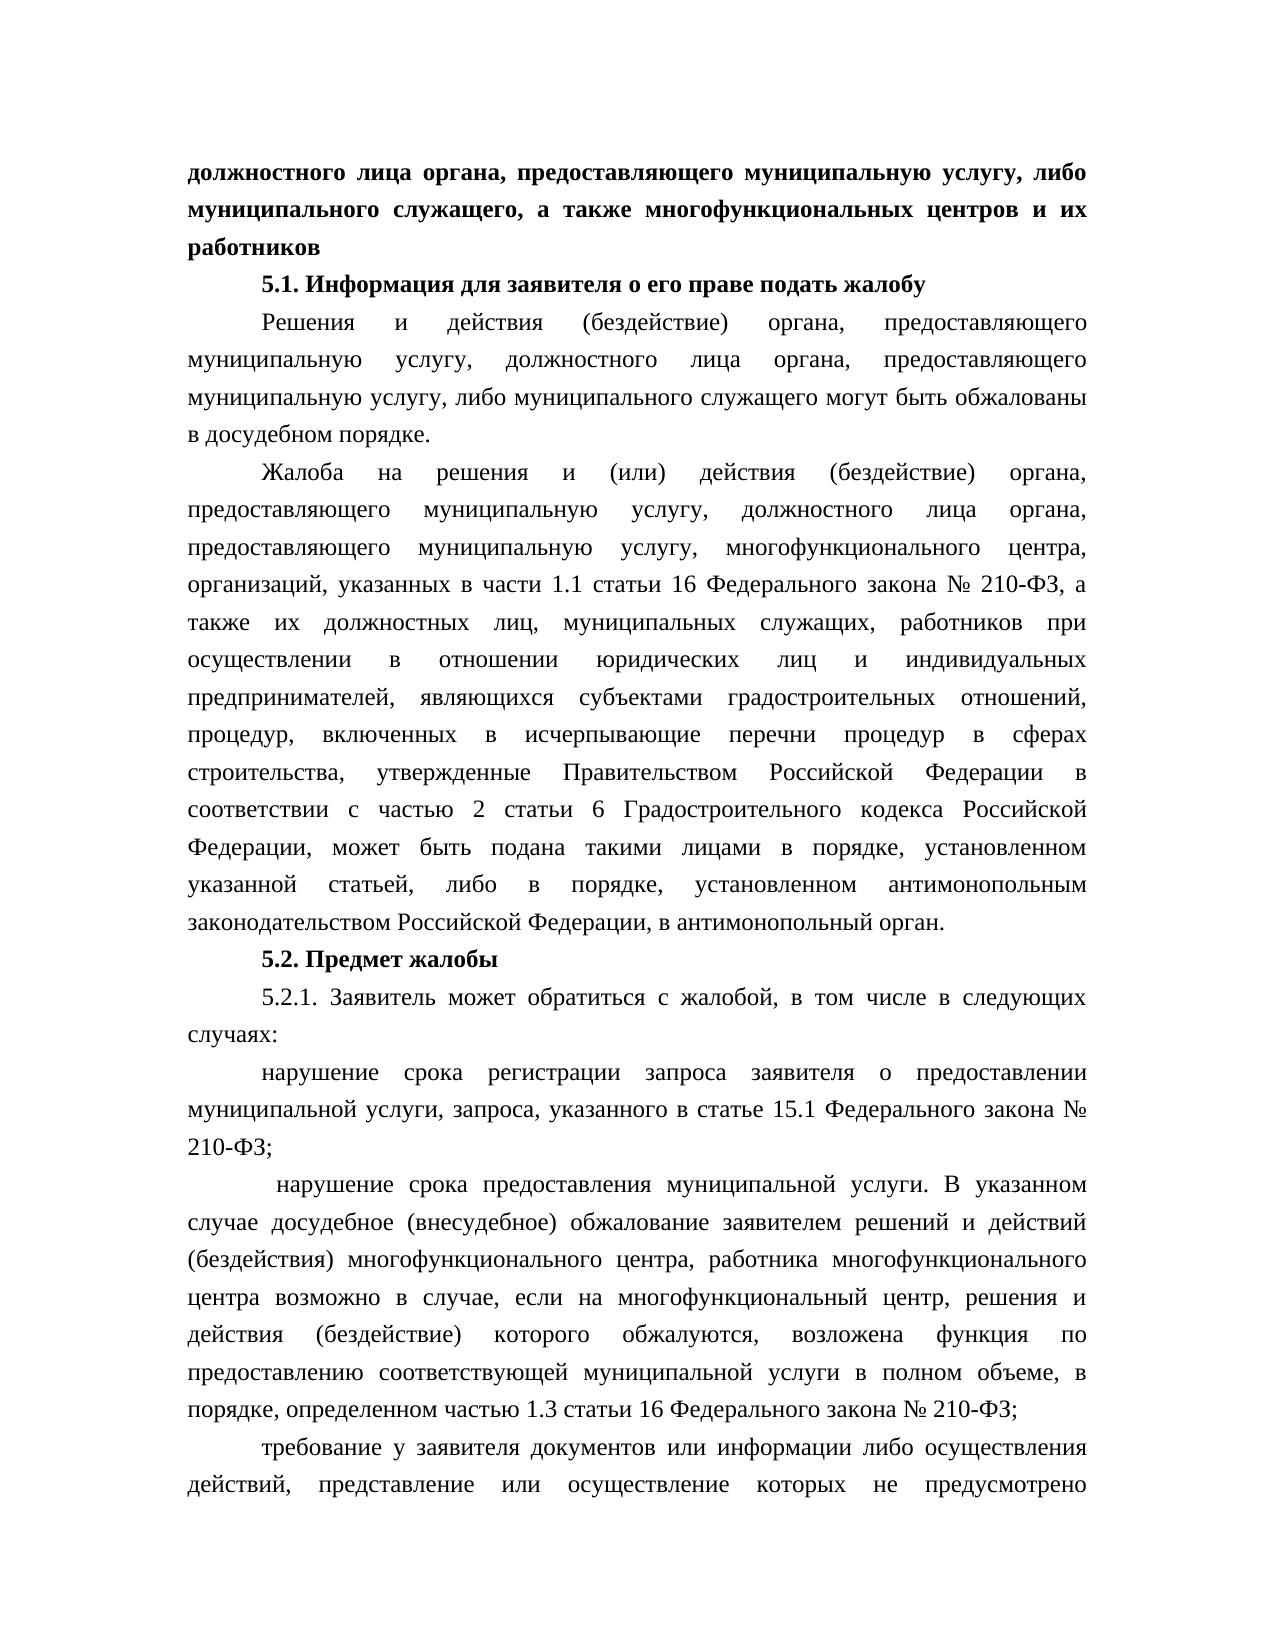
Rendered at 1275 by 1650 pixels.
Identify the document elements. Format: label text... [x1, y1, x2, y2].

text 5.2.1. Заявитель может обратиться с жалобой, в том числе в следующих случаях: [187, 975, 1087, 1050]
text нарушение срока предоставления муниципальной услуги. В указанном случае досудебное (внесудебное) обжалование заявителем решений и действий (бездействия) многофункционального центра, работника многофункционального центра возможно в случае, если на многофункциональный центр, решения и действия (бездействие) которого обжалуются, возложена функция по предоставлению соответствующей муниципальной услуги в полном объеме, в порядке, определенном частью 1.3 статьи 16 Федерального закона № 210-ФЗ; [187, 1162, 1087, 1425]
text Решения и действия (бездействие) органа, предоставляющего муниципальную услугу, должностного лица органа, предоставляющего муниципальную услугу, либо муниципального служащего могут быть обжалованы в досудебном порядке. [187, 300, 1087, 450]
text нарушение срока регистрации запроса заявителя о предоставлении муниципальной услуги, запроса, указанного в статье 15.1 Федерального закона № 210-ФЗ; [187, 1050, 1087, 1162]
text 5.2. Предмет жалобы [187, 937, 1087, 975]
text Жалоба на решения и (или) действия (бездействие) органа, предоставляющего муниципальную услугу, должностного лица органа, предоставляющего муниципальную услугу, многофункционального центра, организаций, указанных в части 1.1 статьи 16 Федерального закона № 210-ФЗ, а также их должностных лиц, муниципальных служащих, работников при осуществлении в отношении юридических лиц и индивидуальных предпринимателей, являющихся субъектами градостроительных отношений, процедур, включенных в исчерпывающие перечни процедур в сферах строительства, утвержденные Правительством Российской Федерации в соответствии с частью 2 статьи 6 Градостроительного кодекса Российской Федерации, может быть подана такими лицами в порядке, установленном указанной статьей, либо в порядке, установленном антимонопольным законодательством Российской Федерации, в антимонопольный орган. [187, 450, 1087, 937]
text должностного лица органа, предоставляющего муниципальную услугу, либо муниципального служащего, а также многофункциональных центров и их работников [187, 150, 1087, 262]
text требование у заявителя документов или информации либо осуществления действий, представление или осуществление которых не предусмотрено [187, 1425, 1087, 1500]
text 5.1. Информация для заявителя о его праве подать жалобу [187, 262, 1087, 300]
